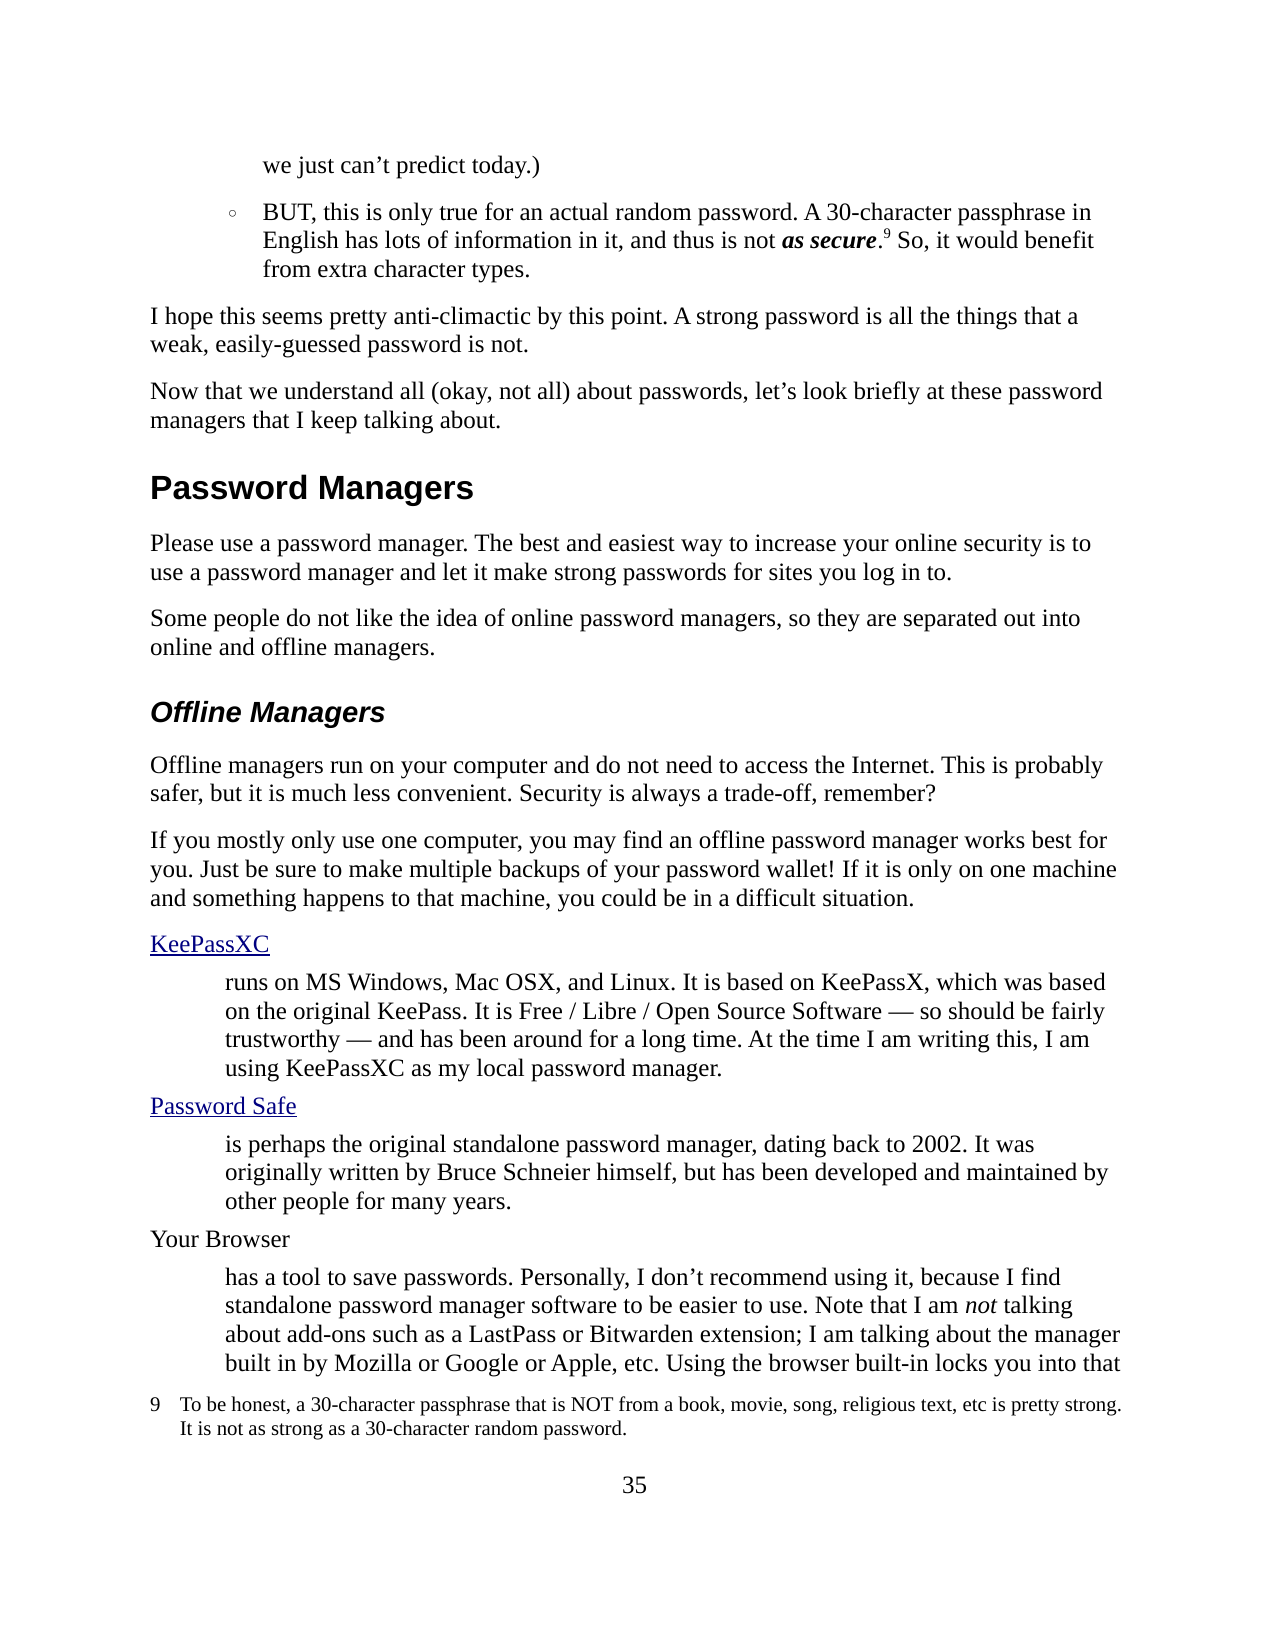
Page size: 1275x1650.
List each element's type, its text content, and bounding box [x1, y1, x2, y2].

list To be honest, a 30-character passphrase that is NOT from a book, movie, song, religious text, etc is pretty strong. It is not as strong as a 30-character random password. [150, 1392, 1125, 1440]
subtitle Offline Managers [150, 695, 1125, 728]
text has a tool to save passwords. Personally, I don’t recommend using it, because I find standalone password manager software to be easier to use. Note that I am not talking about add-ons such as a LastPass or Bitwarden extension; I am talking about the manager built in by Mozilla or Google or Apple, etc. Using the browser built-in locks you into that [225, 1262, 1125, 1377]
text is perhaps the original standalone password manager, dating back to 2002. It was originally written by Bruce Schneier himself, but has been developed and maintained by other people for many years. [225, 1129, 1125, 1215]
list BUT, this is only true for an actual random password. A 30-character passphrase in English has lots of information in it, and thus is not as secure. So, it would benefit from extra character types. [225, 197, 1125, 283]
text If you mostly only use one computer, you may find an offline password manager works best for you. Just be sure to make multiple backups of your password wallet! If it is only on one machine and something happens to that machine, you could be in a difficult situation. [150, 825, 1125, 911]
text Now that we understand all (okay, not all) about passwords, let’s look briefly at these password managers that I keep talking about. [150, 376, 1125, 434]
text KeePassXC [150, 929, 1125, 958]
list we just can’t predict today.) [225, 150, 1125, 179]
text Please use a password manager. The best and easiest way to increase your online security is to use a password manager and let it make strong passwords for sites you log in to. [150, 528, 1125, 585]
text I hope this seems pretty anti-climactic by this point. A strong password is all the things that a weak, easily-guessed password is not. [150, 301, 1125, 358]
text Offline managers run on your computer and do not need to access the Internet. This is probably safer, but it is much less convenient. Security is always a trade-off, remember? [150, 750, 1125, 807]
text Password Safe [150, 1091, 1125, 1120]
text runs on MS Windows, Mac OSX, and Linux. It is based on KeePassX, which was based on the original KeePass. It is Free / Libre / Open Source Software — so should be fairly trustworthy — and has been around for a long time. At the time I am writing this, I am using KeePassXC as my local password manager. [225, 967, 1125, 1082]
subtitle Password Managers [150, 468, 1125, 506]
text Some people do not like the idea of online password managers, so they are separated out into online and offline managers. [150, 603, 1125, 661]
text Your Browser [150, 1224, 1125, 1253]
